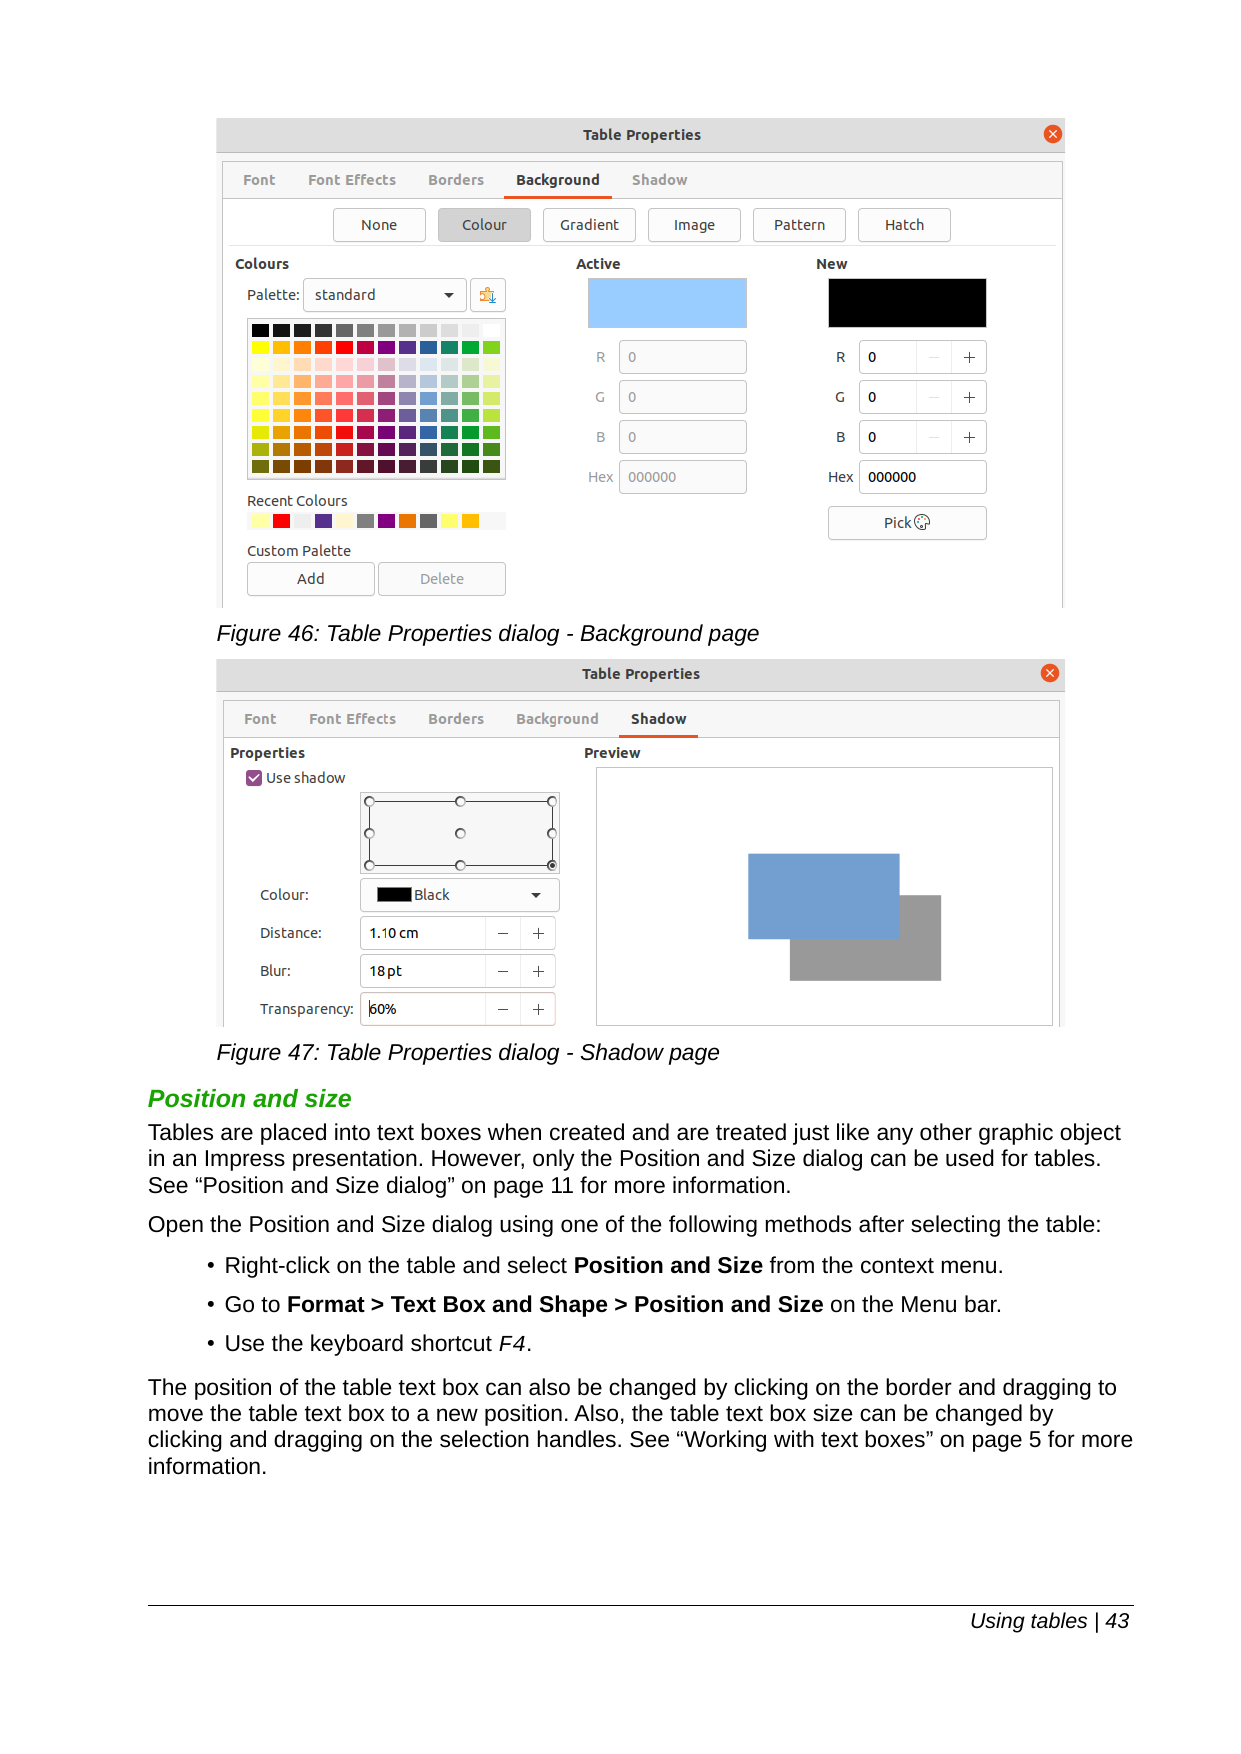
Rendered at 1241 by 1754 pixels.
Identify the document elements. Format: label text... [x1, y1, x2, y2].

list Right-click on the table and select Position and Size from the context menu. [204, 1249, 1134, 1279]
subtitle Position and size [148, 1084, 1134, 1113]
list Use the keyboard shortcut F4. [204, 1327, 1134, 1361]
text Tables are placed into text boxes when created and are treated just like any other graphic object in an Impress presentation. However, only the Position and Size dialog can be used for tables. See “Position and Size dialog” on page 11 for more information. [148, 1119, 1134, 1198]
text Figure 46: Table Properties dialog - Background page [216, 620, 1065, 647]
text Figure 47: Table Properties dialog - Shadow page [216, 1039, 1065, 1065]
text The position of the table text box can also be changed by clicking on the border and dragging to move the table text box to a new position. Also, the table text box size can be changed by clicking and dragging on the selection handles. See “Working with text boxes” on page 5 for more information. [148, 1374, 1134, 1479]
text Open the Position and Size dialog using one of the following methods after selecting the table: [148, 1211, 1134, 1237]
picture [216, 118, 1066, 608]
picture [216, 659, 1066, 1027]
list Go to Format > Text Box and Shape > Position and Size on the Menu bar. [204, 1288, 1134, 1317]
